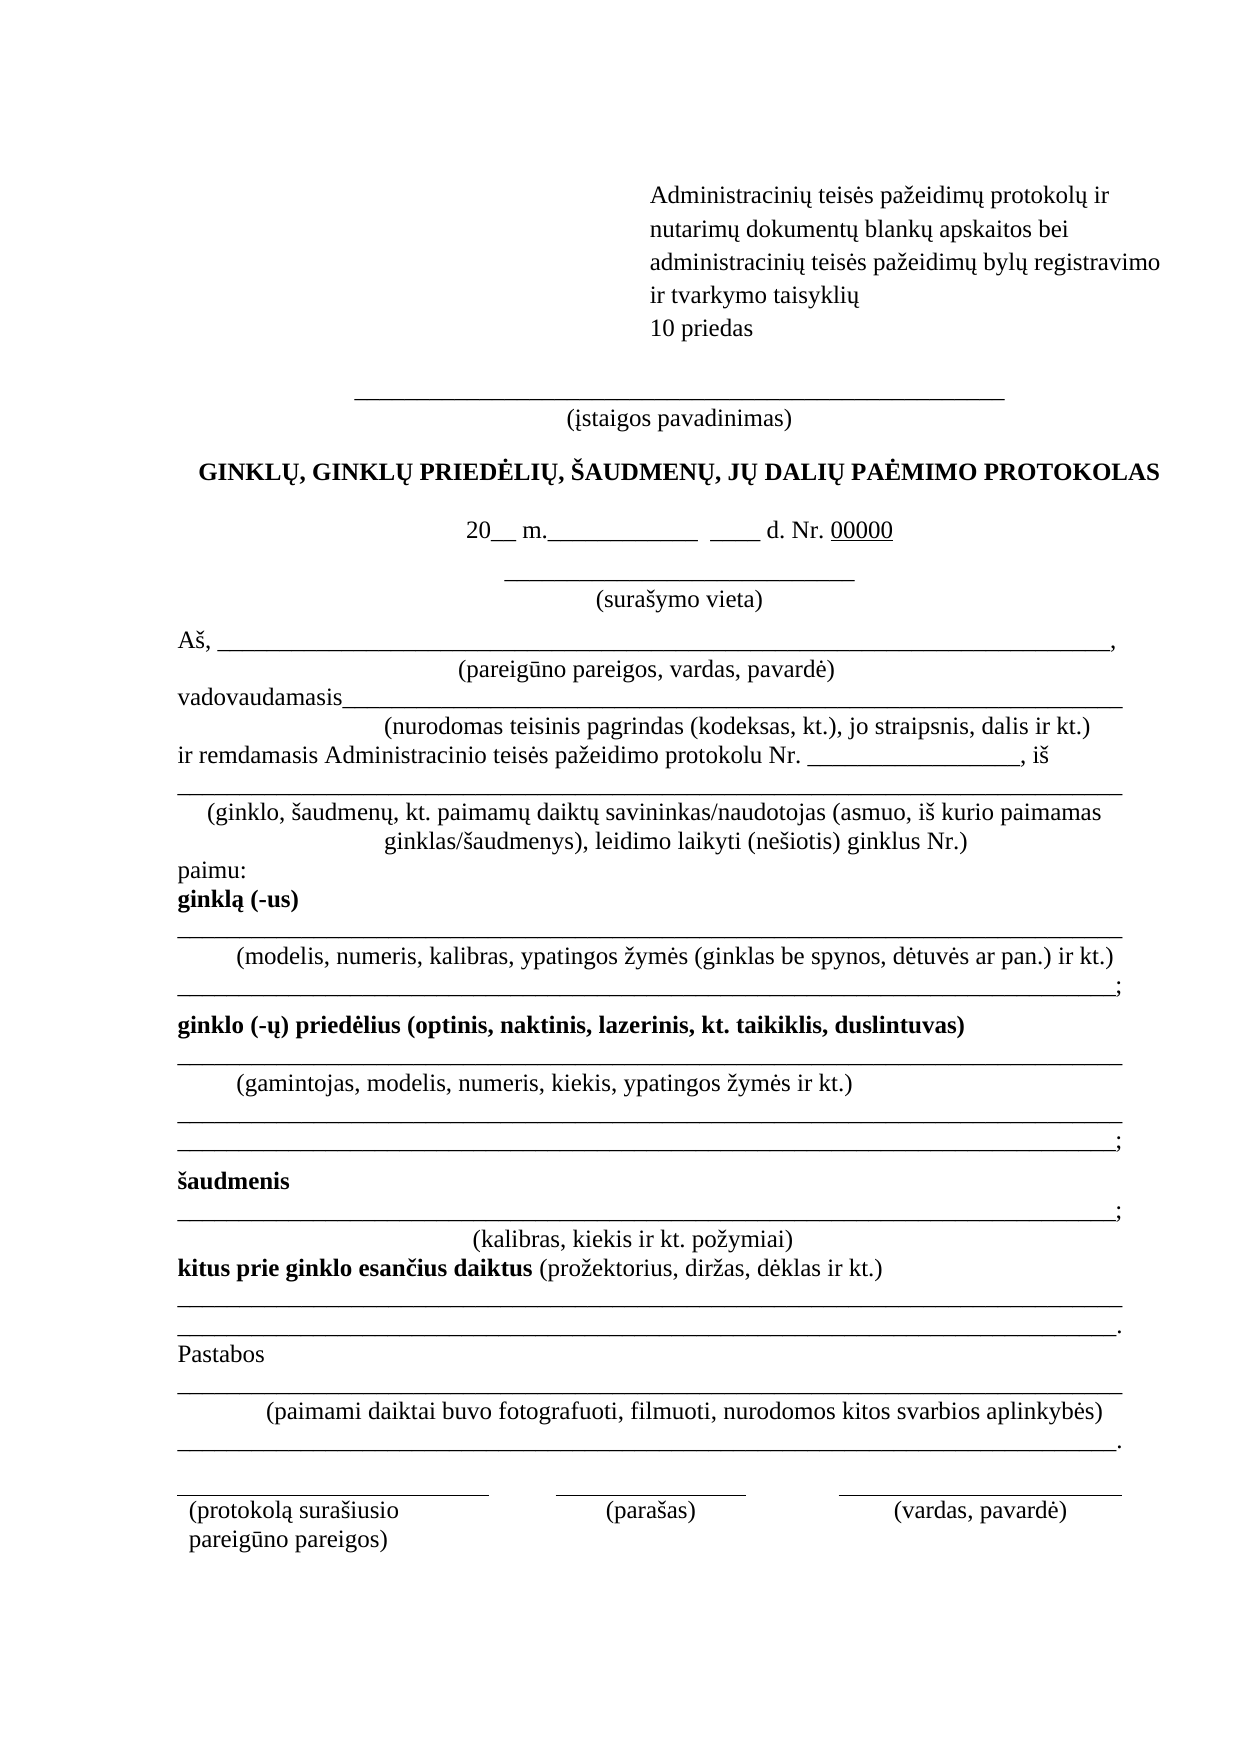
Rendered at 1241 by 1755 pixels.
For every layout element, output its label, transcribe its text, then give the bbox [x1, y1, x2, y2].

text ginklo (-ų) priedėlius (optinis, naktinis, lazerinis, kt. taikiklis, duslintuvas) [177, 1011, 1181, 1039]
text (nurodomas teisinis pagrindas (kodeksas, kt.), jo straipsnis, dalis ir kt.) [177, 711, 1181, 740]
text paimu: [177, 855, 1181, 884]
text 20__ m.____________ ____ d. Nr. 00000 [177, 515, 1181, 543]
text (gamintojas, modelis, numeris, kiekis, ypatingos žymės ir kt.) [177, 1068, 1181, 1097]
table_header [746, 1495, 838, 1553]
text ir remdamasis Administracinio teisės pažeidimo protokolu Nr. _________________, iš [177, 740, 1181, 769]
text _ [177, 912, 1181, 941]
text 10 priedas [649, 313, 1181, 341]
text Ginklų, ginklų priedėlių, šaudmenų, jų dalių paėmimo protokolas [177, 457, 1181, 486]
text _ ; [177, 1126, 1181, 1154]
text _ [177, 1281, 1181, 1310]
table_header (parašas) [556, 1496, 746, 1553]
text (paimami daiktai buvo fotografuoti, filmuoti, nurodomos kitos svarbios aplinkybės) [177, 1396, 1181, 1425]
table_header (vardas, pavardė) [839, 1496, 1122, 1553]
text _ [177, 769, 1181, 797]
text _ [177, 1368, 1181, 1396]
text kitus prie ginklo esančius daiktus (prožektorius, diržas, dėklas ir kt.) [177, 1253, 1181, 1281]
table_header (protokolą surašiusio pareigūno pareigos) [177, 1496, 488, 1553]
text _ ; [177, 970, 1181, 999]
text šaudmenis [177, 1166, 1181, 1195]
text Aš, , [177, 625, 1181, 654]
text (įstaigos pavadinimas) [177, 403, 1181, 432]
text _ . [177, 1310, 1181, 1339]
text ____________________________________________________ [177, 374, 1181, 403]
text (surašymo vieta) [177, 584, 1181, 613]
text (pareigūno pareigos, vardas, pavardė) [177, 654, 1181, 682]
text (kalibras, kiekis ir kt. požymiai) [177, 1224, 1181, 1253]
text (modelis, numeris, kalibras, ypatingos žymės (ginklas be spynos, dėtuvės ar pan.) ir kt.) [177, 941, 1181, 970]
text _ ; [177, 1195, 1181, 1224]
text ____________________________ [177, 555, 1181, 584]
text _ [177, 1097, 1181, 1126]
text _ . [177, 1425, 1181, 1454]
table_header [489, 1495, 556, 1553]
text _ [177, 1039, 1181, 1068]
text vadovaudamasis [177, 682, 1181, 711]
text (ginklo, šaudmenų, kt. paimamų daiktų savininkas/naudotojas (asmuo, iš kurio paimamas [177, 797, 1181, 826]
text Administracinių teisės pažeidimų protokolų ir nutarimų dokumentų blankų apskaitos bei administracinių teisės pažeidimų bylų registravimo ir tvarkymo taisyklių [649, 181, 1181, 308]
text Pastabos [177, 1339, 1181, 1368]
text ginklą (-us) [177, 884, 1181, 912]
text ginklas/šaudmenys), leidimo laikyti (nešiotis) ginklus Nr.) [177, 826, 1181, 855]
